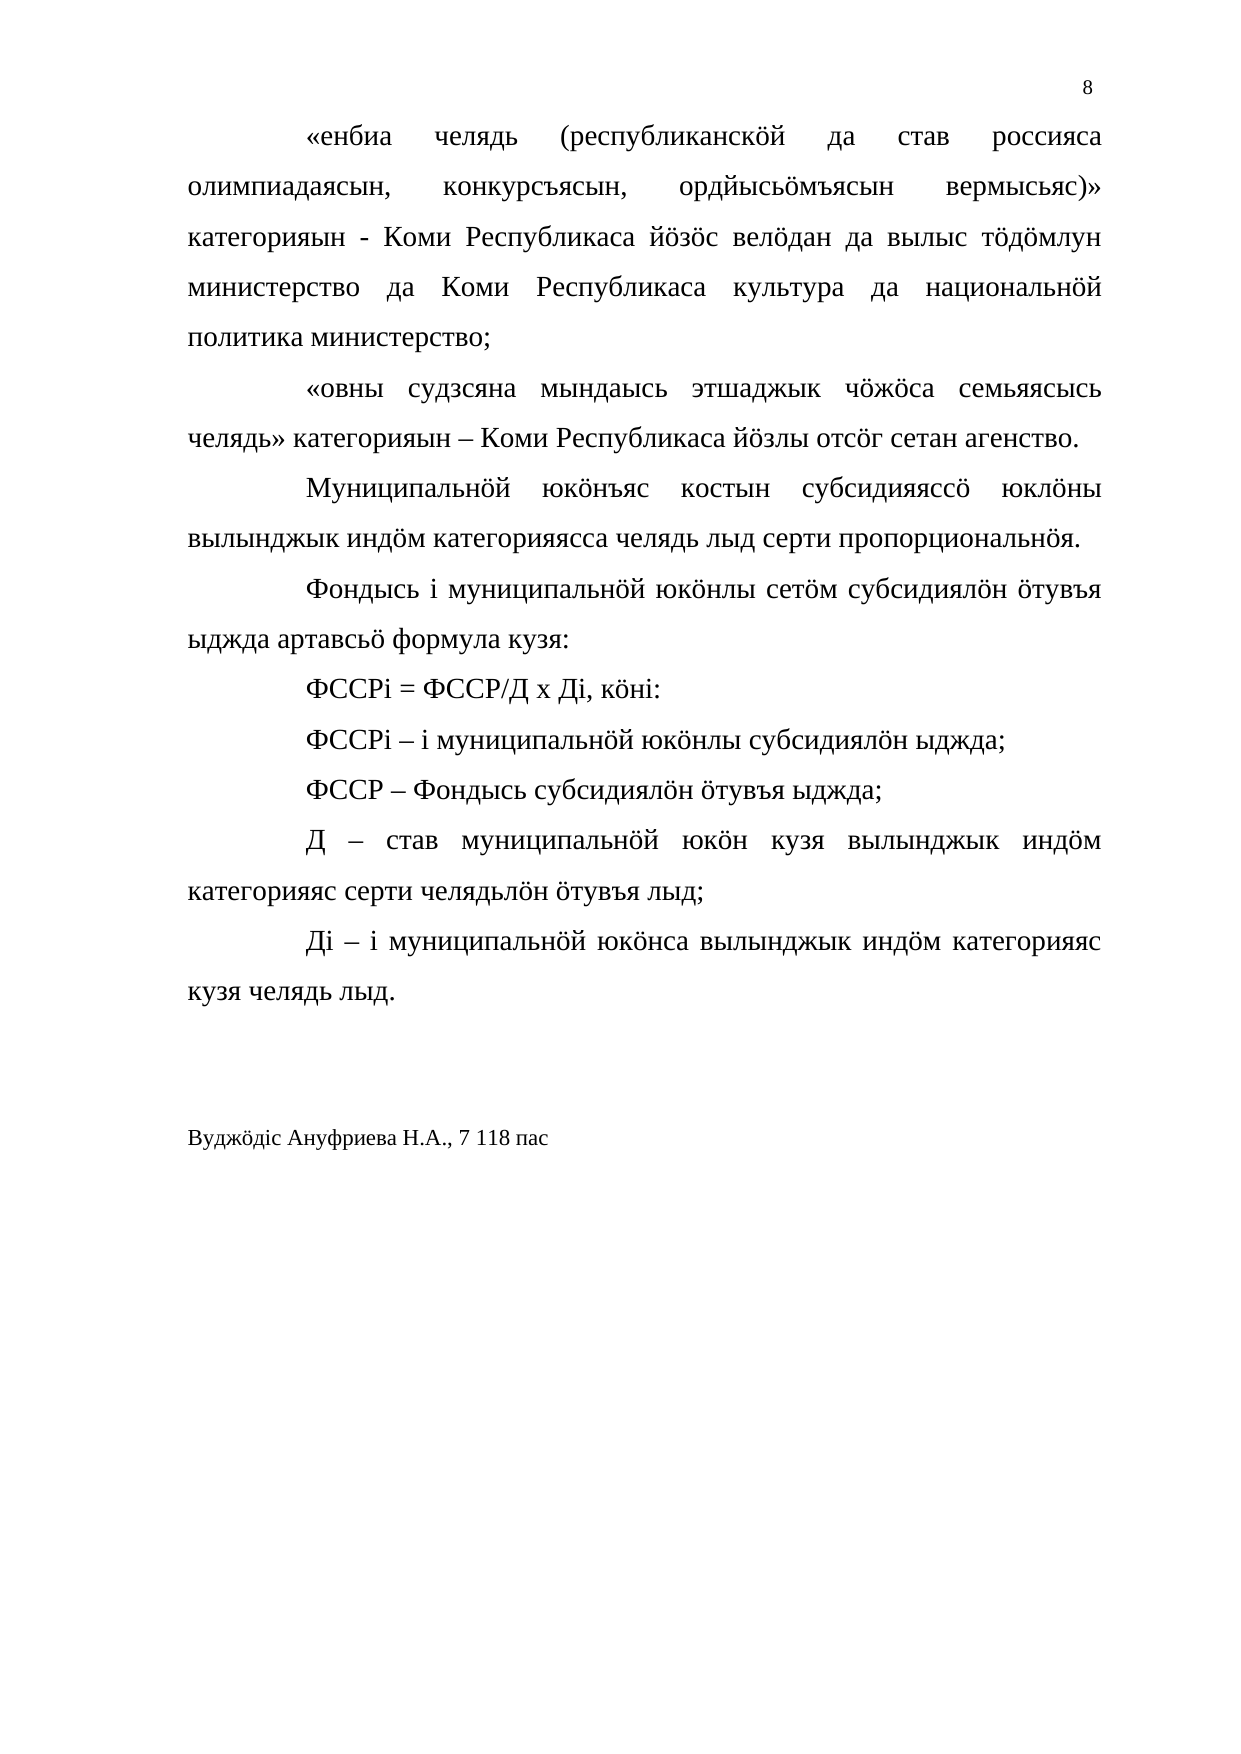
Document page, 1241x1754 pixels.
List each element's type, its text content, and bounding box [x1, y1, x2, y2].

text Фондысь i муниципальнöй юкöнлы сетöм субсидиялöн öтувъя ыджда артавсьö формула кузя: [187, 571, 1103, 655]
text Муниципальнöй юкöнъяс костын субсидияяссö юклöны вылынджык индöм категорияясса челядь лыд серти пропорциональнöя. [187, 470, 1103, 554]
text Дi – i муниципальнöй юкöнса вылынджык индöм категорияяс кузя челядь лыд. [187, 923, 1103, 1007]
text «овны судзсяна мындаысь этшаджык чöжöса семьяясысь челядь» категорияын – Коми Республикаса йöзлы отсöг сетан агенство. [187, 370, 1103, 453]
text ФССРi = ФССР/Д х Дi, кöнi: [187, 672, 1103, 705]
text Д – став муниципальнöй юкöн кузя вылынджык индöм категорияяс серти челядьлöн öтувъя лыд; [187, 822, 1103, 906]
text ФССРi – i муниципальнöй юкöнлы субсидиялöн ыджда; [187, 722, 1103, 755]
text ФССР – Фондысь субсидиялöн öтувъя ыджда; [187, 772, 1103, 806]
text «енбиа челядь (республиканскöй да став россияса олимпиадаясын, конкурсъясын, ордйысьöмъясын вермысьяс)» категорияын - Коми Республикаса йöзöс велöдан да вылыс тöдöмлун министерство да Коми Республикаса культура да национальнöй политика министерство; [187, 118, 1103, 353]
text Вуджöдiс Ануфриева Н.А., 7 118 пас [187, 1124, 1093, 1151]
